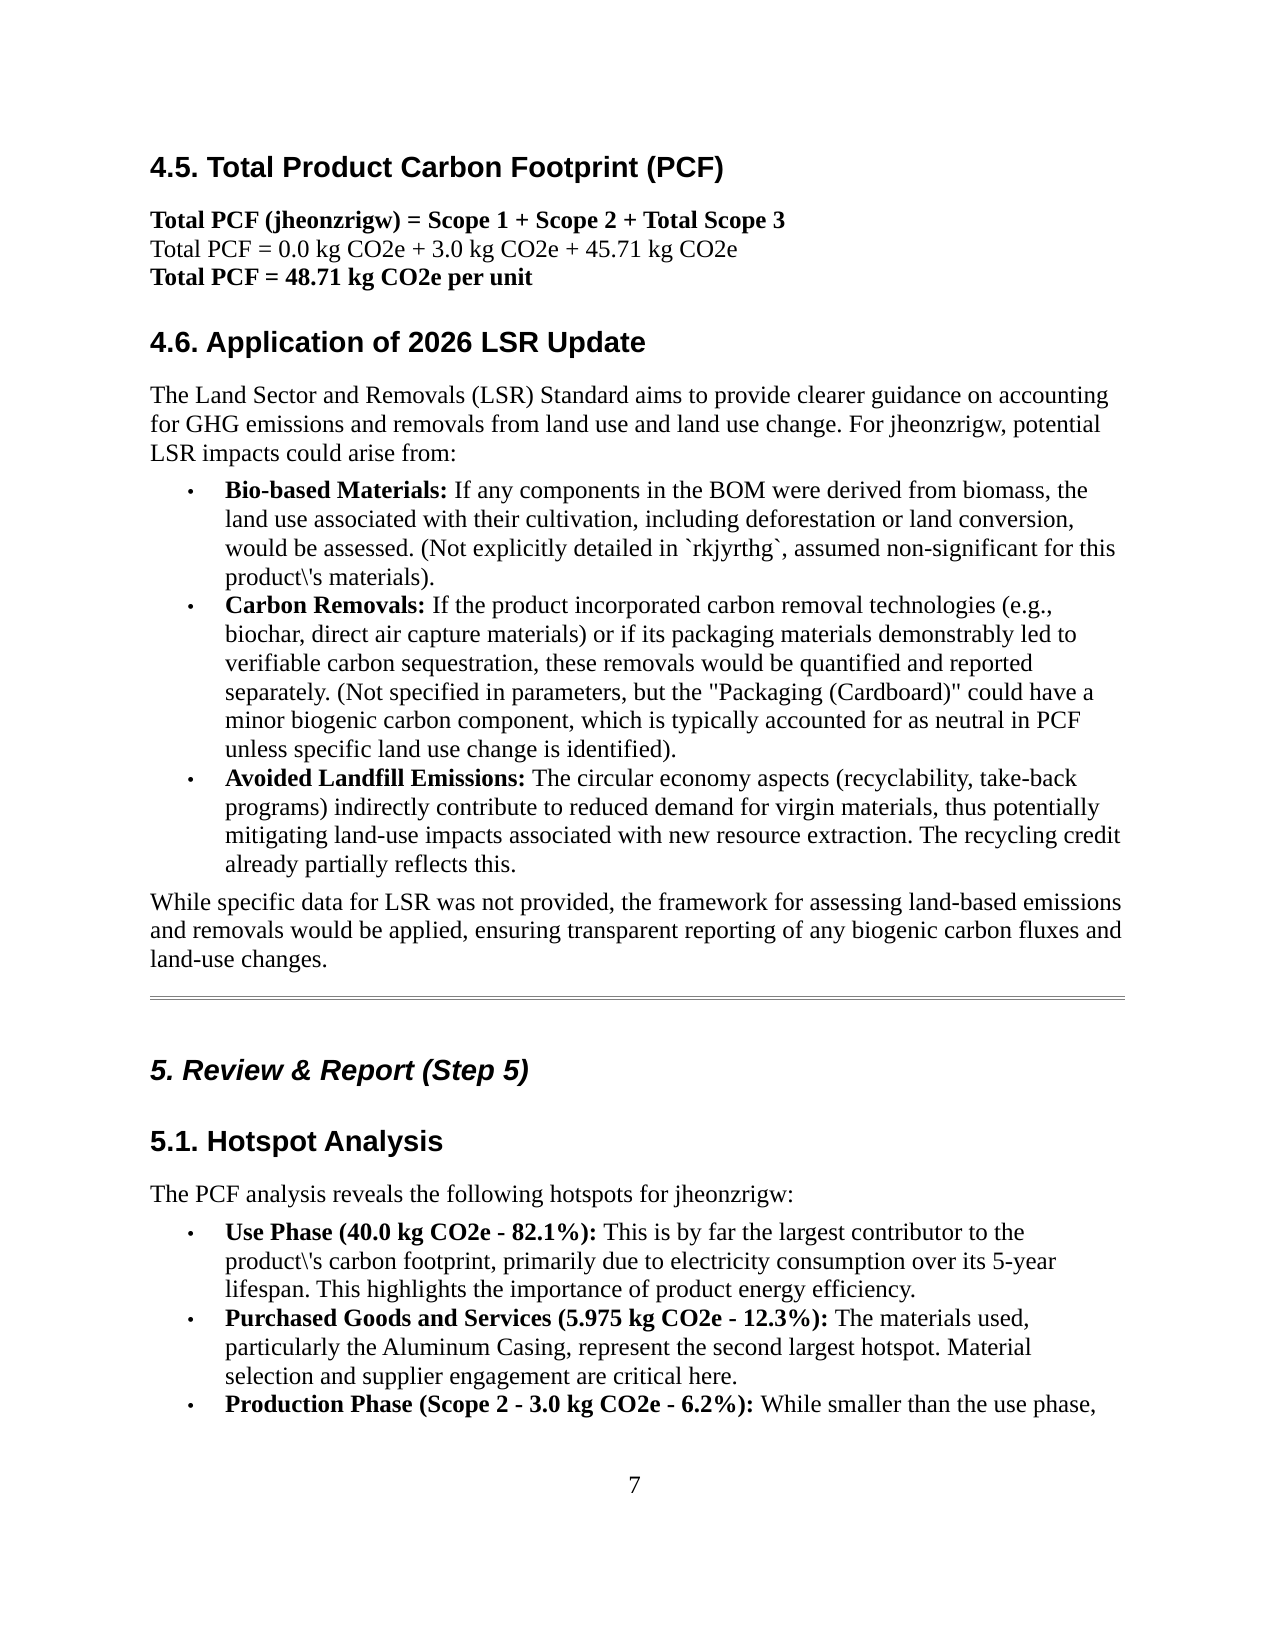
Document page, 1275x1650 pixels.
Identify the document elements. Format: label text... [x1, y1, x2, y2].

text Total PCF (jheonzrigw) = Scope 1 + Scope 2 + Total Scope 3 Total PCF = 0.0 kg CO2e + 3.0 kg CO2e + 45.71 kg CO2e Total PCF = 48.71 kg CO2e per unit [150, 205, 1125, 291]
list Production Phase (Scope 2 - 3.0 kg CO2e - 6.2%): While smaller than the use phase, [187, 1389, 1125, 1418]
list Carbon Removals: If the product incorporated carbon removal technologies (e.g., biochar, direct air capture materials) or if its packaging materials demonstrably led to verifiable carbon sequestration, these removals would be quantified and reported separately. (Not specified in parameters, but the "Packaging (Cardboard)" could have a minor biogenic carbon component, which is typically accounted for as neutral in PCF unless specific land use change is identified). [187, 590, 1125, 763]
list Purchased Goods and Services (5.975 kg CO2e - 12.3%): The materials used, particularly the Aluminum Casing, represent the second largest hotspot. Material selection and supplier engagement are critical here. [187, 1303, 1125, 1389]
list Avoided Landfill Emissions: The circular economy aspects (recyclability, take-back programs) indirectly contribute to reduced demand for virgin materials, thus potentially mitigating land-use impacts associated with new resource extraction. The recycling credit already partially reflects this. [187, 763, 1125, 878]
text The PCF analysis reveals the following hotspots for jheonzrigw: [150, 1179, 1125, 1208]
text While specific data for LSR was not provided, the framework for assessing land-based emissions and removals would be applied, ensuring transparent reporting of any biogenic carbon fluxes and land-use changes. [150, 887, 1125, 973]
text The Land Sector and Removals (LSR) Standard aims to provide clearer guidance on accounting for GHG emissions and removals from land use and land use change. For jheonzrigw, potential LSR impacts could arise from: [150, 380, 1125, 466]
list Use Phase (40.0 kg CO2e - 82.1%): This is by far the largest contributor to the product\'s carbon footprint, primarily due to electricity consumption over its 5-year lifespan. This highlights the importance of product energy efficiency. [187, 1217, 1125, 1303]
subtitle 5. Review & Report (Step 5) [150, 1053, 1125, 1087]
subtitle 5.1. Hotspot Analysis [150, 1124, 1125, 1158]
subtitle 4.5. Total Product Carbon Footprint (PCF) [150, 150, 1125, 183]
subtitle 4.6. Application of 2026 LSR Update [150, 325, 1125, 359]
list Bio-based Materials: If any components in the BOM were derived from biomass, the land use associated with their cultivation, including deforestation or land conversion, would be assessed. (Not explicitly detailed in `rkjyrthg`, assumed non-significant for this product\'s materials). [187, 475, 1125, 590]
